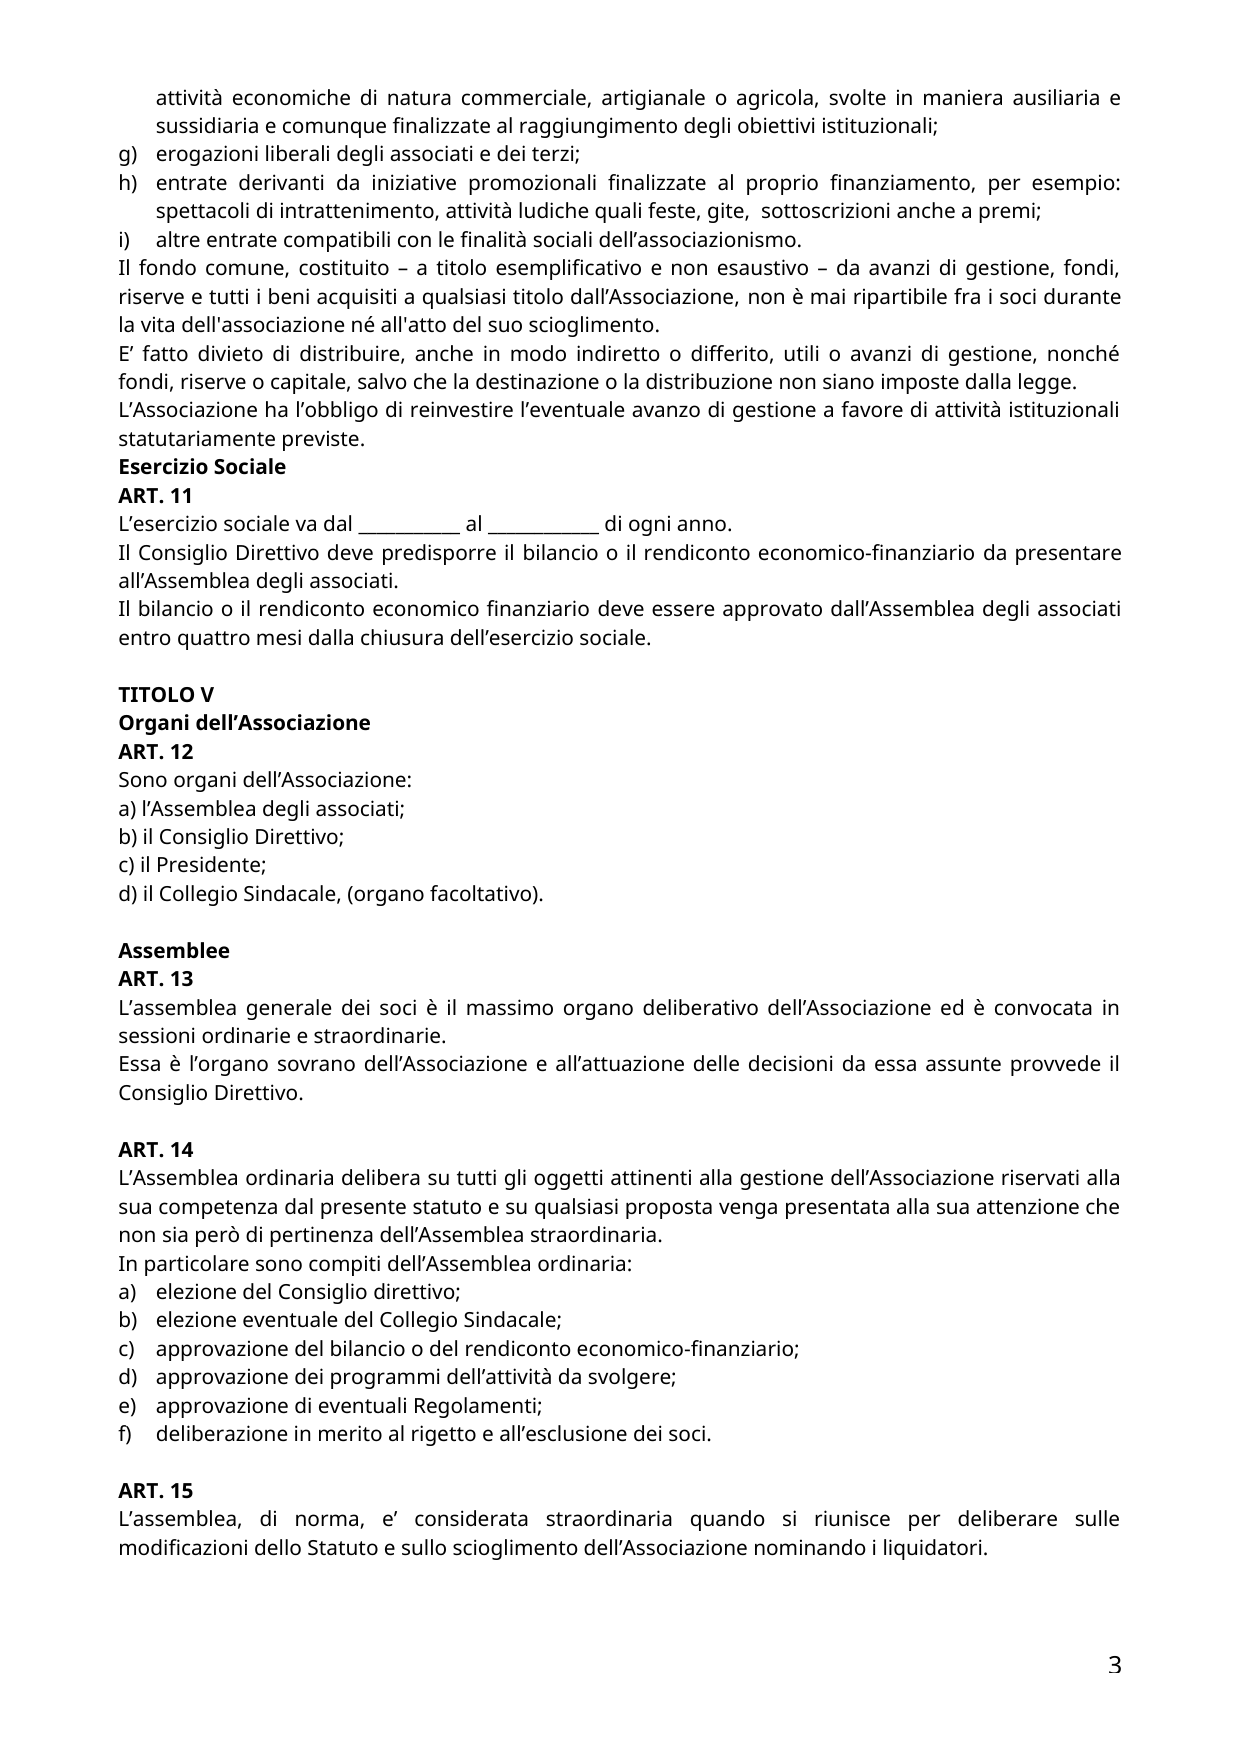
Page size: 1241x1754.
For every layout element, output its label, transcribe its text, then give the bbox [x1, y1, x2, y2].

text L’assemblea generale dei soci è il massimo organo deliberativo dell’Associazione ed è convocata in sessioni ordinarie e straordinarie. [118, 993, 1122, 1049]
text Sono organi dell’Associazione: [118, 765, 1122, 794]
text In particolare sono compiti dell’Assemblea ordinaria: [118, 1249, 1122, 1277]
text b) il Consiglio Direttivo; [118, 822, 1122, 851]
list attività economiche di natura commerciale, artigianale o agricola, svolte in maniera ausiliaria e sussidiaria e comunque finalizzate al raggiungimento degli obiettivi istituzionali; [118, 83, 1122, 139]
list entrate derivanti da iniziative promozionali finalizzate al proprio finanziamento, per esempio: spettacoli di intrattenimento, attività ludiche quali feste, gite, sottoscrizioni anche a premi; [118, 168, 1122, 225]
text Il Consiglio Direttivo deve predisporre il bilancio o il rendiconto economico-finanziario da presentare all’Assemblea degli associati. [118, 538, 1122, 594]
text L’Assemblea ordinaria delibera su tutti gli oggetti attinenti alla gestione dell’Associazione riservati alla sua competenza dal presente statuto e su qualsiasi proposta venga presentata alla sua attenzione che non sia però di pertinenza dell’Assemblea straordinaria. [118, 1163, 1122, 1249]
subtitle ART. 14 [118, 1135, 1122, 1163]
text Assemblee [118, 936, 1122, 964]
subtitle ART. 13 [118, 964, 1122, 993]
list erogazioni liberali degli associati e dei terzi; [118, 139, 1122, 168]
text E’ fatto divieto di distribuire, anche in modo indiretto o differito, utili o avanzi di gestione, nonché fondi, riserve o capitale, salvo che la destinazione o la distribuzione non siano imposte dalla legge. [118, 339, 1122, 396]
text Il fondo comune, costituito – a titolo esemplificativo e non esaustivo – da avanzi di gestione, fondi, riserve e tutti i beni acquisiti a qualsiasi titolo dall’Associazione, non è mai ripartibile fra i soci durante la vita dell'associazio­ne né all'atto del suo scioglimento. [118, 253, 1122, 339]
subtitle ART. 11 [118, 481, 1122, 509]
text Il bilancio o il rendiconto economico finanziario deve essere approvato dall’Assemblea degli associati entro quattro mesi dalla chiusura dell’esercizio sociale. [118, 594, 1122, 651]
subtitle Organi dell’Associazione [118, 708, 1122, 737]
text ART. 12 [118, 737, 1122, 765]
list elezione eventuale del Collegio Sindacale; [118, 1306, 1122, 1334]
list deliberazione in merito al rigetto e all’esclusione dei soci. [118, 1419, 1122, 1448]
list altre entrate compatibili con le finalità sociali dell’associazionismo. [118, 225, 1122, 253]
text L’assemblea, di norma, e’ considerata straordinaria quando si riunisce per deliberare sulle modificazioni dello Statuto e sullo scioglimento dell’Associazione nominando i liquidatori. [118, 1504, 1122, 1561]
text a) l’Assemblea degli associati; [118, 794, 1122, 822]
list approvazione di eventuali Regolamenti; [118, 1391, 1122, 1419]
subtitle Esercizio Sociale [118, 452, 1122, 481]
subtitle ART. 15 [118, 1476, 1122, 1504]
list approvazione dei programmi dell’attività da svolgere; [118, 1362, 1122, 1391]
text TITOLO V [118, 680, 1122, 708]
text d) il Collegio Sindacale, (organo facoltativo). [118, 879, 1122, 907]
list approvazione del bilancio o del rendiconto economico-finanziario; [118, 1334, 1122, 1362]
text Essa è l’organo sovrano dell’Associazione e all’attuazione delle decisioni da essa assunte provvede il Consiglio Direttivo. [118, 1049, 1122, 1106]
text c) il Presidente; [118, 851, 1122, 879]
text L’Associazione ha l’obbligo di reinvestire l’eventuale avanzo di gestione a favore di attività istituzionali statutariamente previste. [118, 396, 1122, 452]
list elezione del Consiglio direttivo; [118, 1277, 1122, 1306]
text L’esercizio sociale va dal ___________ al ____________ di ogni anno. [118, 509, 1122, 538]
